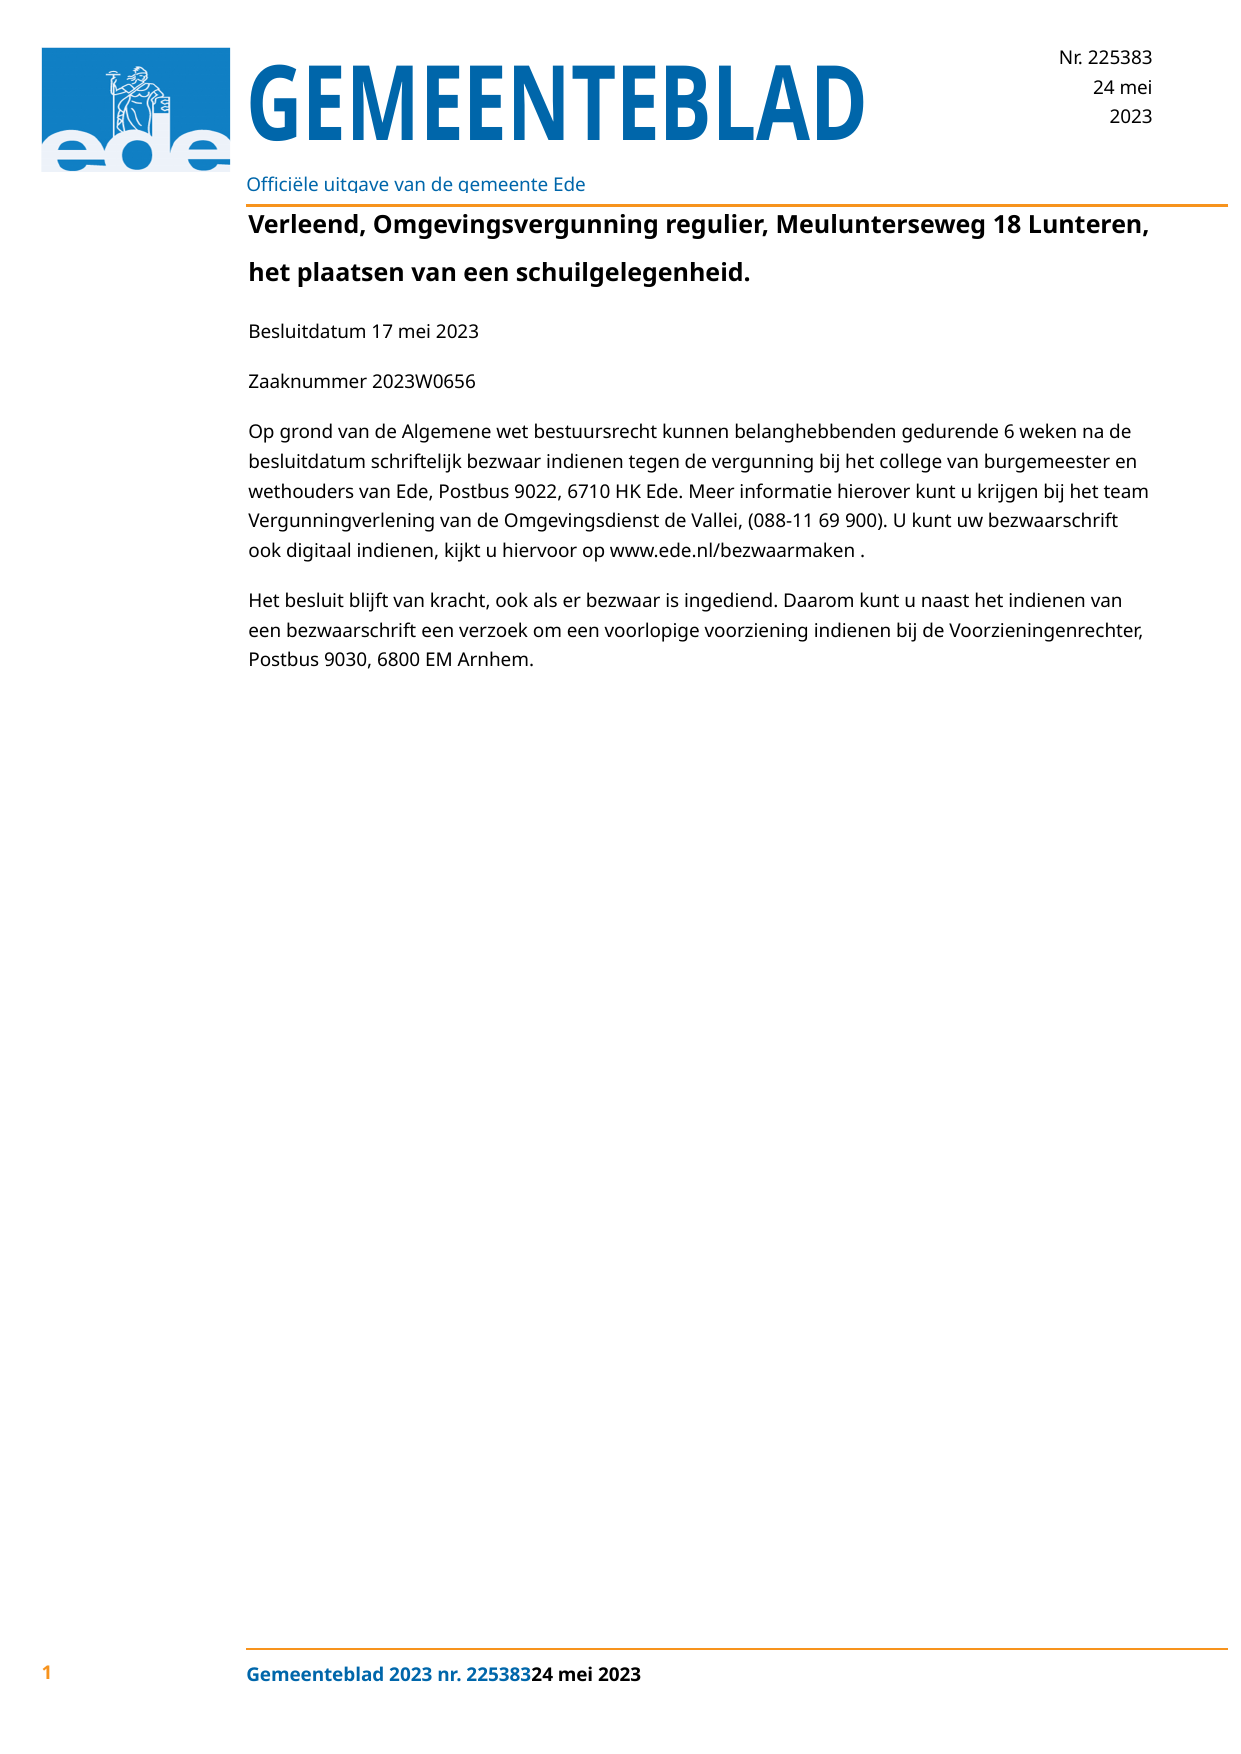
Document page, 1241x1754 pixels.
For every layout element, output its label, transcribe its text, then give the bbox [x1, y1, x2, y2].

text Besluitdatum 17 mei 2023 [248, 318, 1152, 344]
text Op grond van de Algemene wet bestuursrecht kunnen belanghebbenden gedurende 6 weken na de besluitdatum schriftelijk bezwaar indienen tegen de vergunning bij het college van burgemeester en wethouders van Ede, Postbus 9022, 6710 HK Ede. Meer informatie hierover kunt u krijgen bij het team Vergunningverlening van de Omgevingsdienst de Vallei, (088-11 69 900). U kunt uw bezwaarschrift ook digitaal indienen, kijkt u hiervoor op www.ede.nl/bezwaarmaken . [248, 419, 1152, 563]
text Het besluit blijft van kracht, ook als er bezwaar is ingediend. Daarom kunt u naast het indienen van een bezwaarschrift een verzoek om een voorlopige voorziening indienen bij de Voorzieningenrechter, Postbus 9030, 6800 EM Arnhem. [248, 587, 1152, 672]
text Verleend, Omgevingsvergunning regulier, Meulunterseweg 18 Lunteren, het plaatsen van een schuilgelegenheid. [248, 207, 1152, 288]
text Zaaknummer 2023W0656 [248, 368, 1152, 394]
picture [41, 47, 231, 172]
